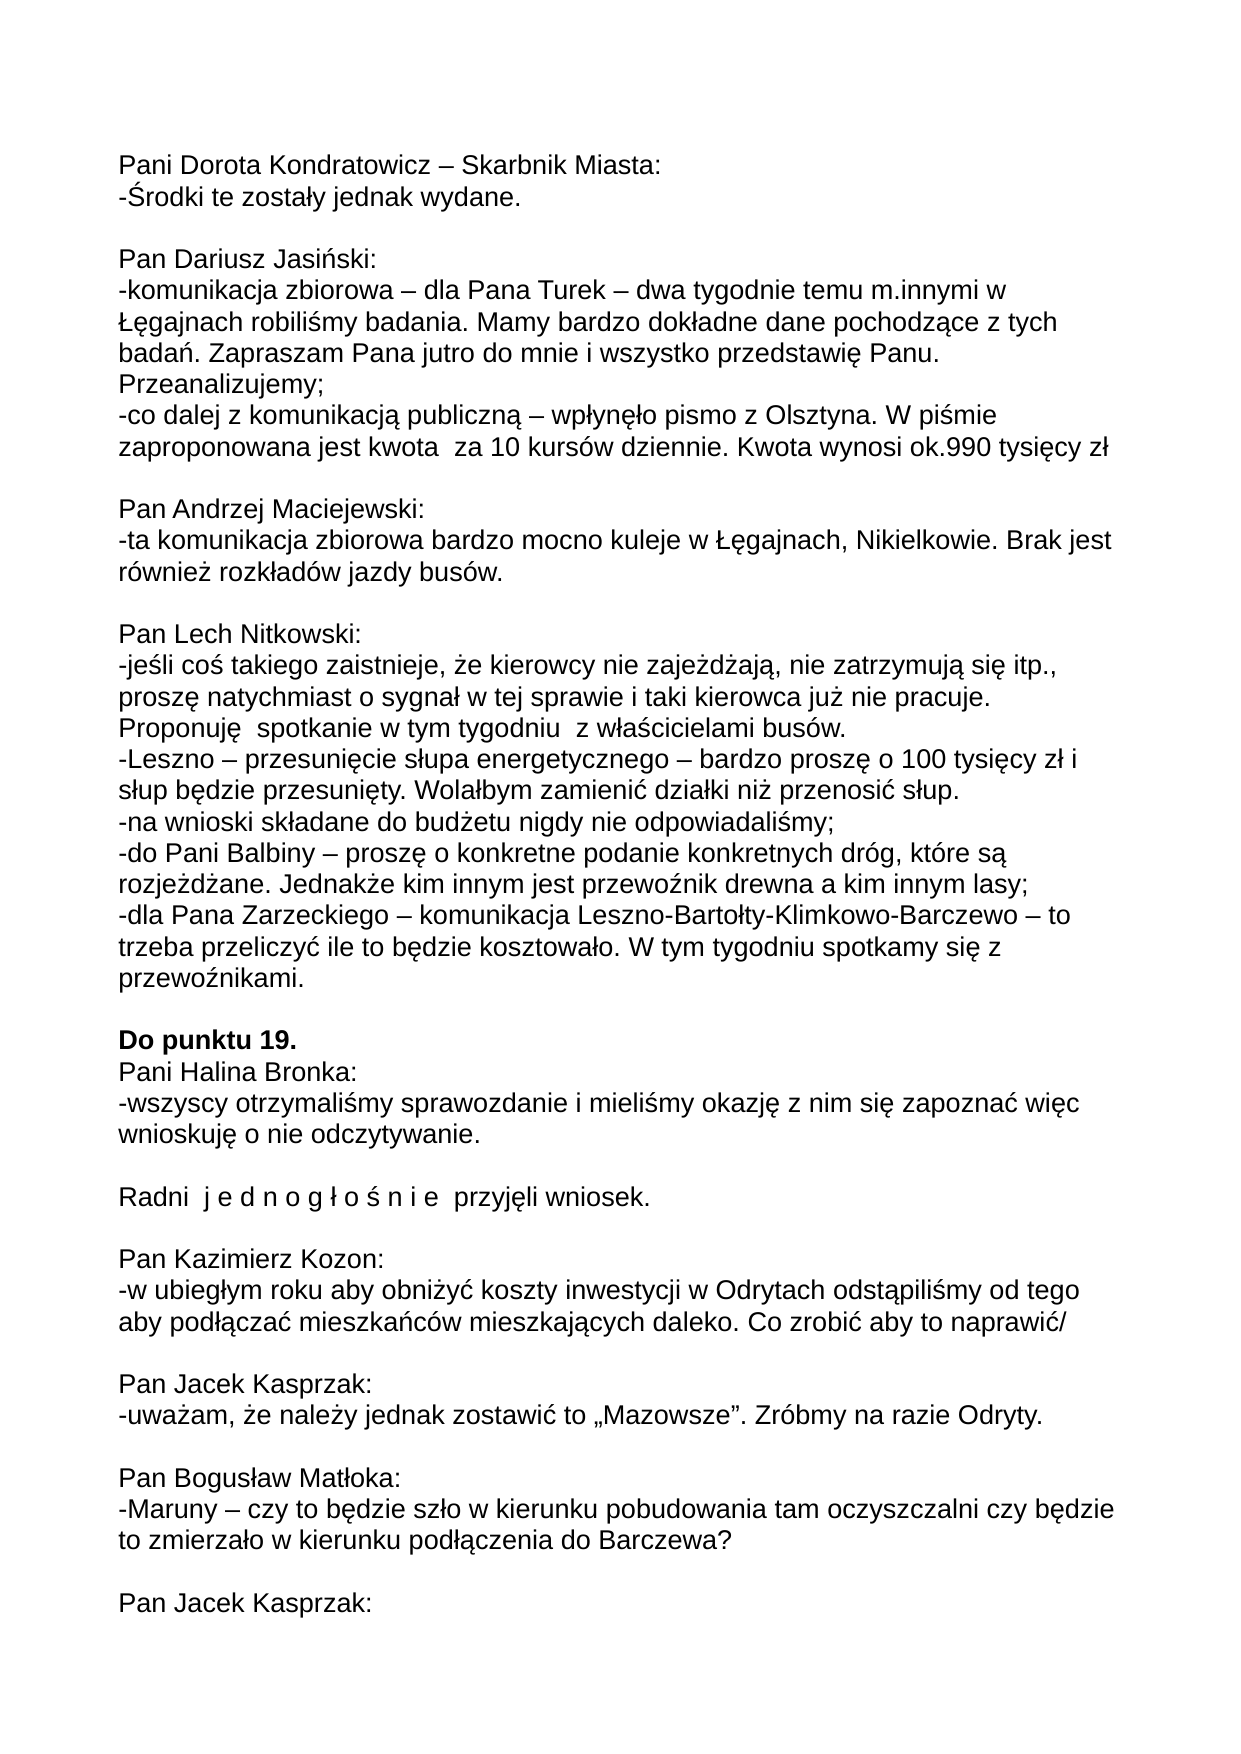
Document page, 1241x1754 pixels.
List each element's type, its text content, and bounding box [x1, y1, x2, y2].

text -Leszno – przesunięcie słupa energetycznego – bardzo proszę o 100 tysięcy zł i słup będzie przesunięty. Wolałbym zamienić działki niż przenosić słup. [118, 743, 1122, 806]
text Pani Halina Bronka: [118, 1056, 1122, 1087]
text Pani Dorota Kondratowicz – Skarbnik Miasta: [118, 149, 1122, 181]
text -na wnioski składane do budżetu nigdy nie odpowiadaliśmy; [118, 806, 1122, 837]
text -wszyscy otrzymaliśmy sprawozdanie i mieliśmy okazję z nim się zapoznać więc wnioskuję o nie odczytywanie. [118, 1087, 1122, 1149]
text -do Pani Balbiny – proszę o konkretne podanie konkretnych dróg, które są rozjeżdżane. Jednakże kim innym jest przewoźnik drewna a kim innym lasy; [118, 837, 1122, 899]
text -ta komunikacja zbiorowa bardzo mocno kuleje w Łęgajnach, Nikielkowie. Brak jest również rozkładów jazdy busów. [118, 524, 1122, 587]
text Pan Lech Nitkowski: [118, 618, 1122, 649]
text -Maruny – czy to będzie szło w kierunku pobudowania tam oczyszczalni czy będzie to zmierzało w kierunku podłączenia do Barczewa? [118, 1493, 1122, 1556]
text Pan Bogusław Matłoka: [118, 1462, 1122, 1493]
text Pan Jacek Kasprzak: [118, 1587, 1122, 1618]
text proszę natychmiast o sygnał w tej sprawie i taki kierowca już nie pracuje. Proponuję spotkanie w tym tygodniu z właścicielami busów. [118, 681, 1122, 743]
text Pan Kazimierz Kozon: [118, 1243, 1122, 1274]
text Pan Jacek Kasprzak: [118, 1368, 1122, 1399]
text Pan Andrzej Maciejewski: [118, 493, 1122, 524]
text -komunikacja zbiorowa – dla Pana Turek – dwa tygodnie temu m.innymi w Łęgajnach robiliśmy badania. Mamy bardzo dokładne dane pochodzące z tych badań. Zapraszam Pana jutro do mnie i wszystko przedstawię Panu. Przeanalizujemy; [118, 274, 1122, 399]
text -w ubiegłym roku aby obniżyć koszty inwestycji w Odrytach odstąpiliśmy od tego aby podłączać mieszkańców mieszkających daleko. Co zrobić aby to naprawić/ [118, 1274, 1122, 1337]
text -uważam, że należy jednak zostawić to „Mazowsze”. Zróbmy na razie Odryty. [118, 1399, 1122, 1431]
text -dla Pana Zarzeckiego – komunikacja Leszno-Bartołty-Klimkowo-Barczewo – to trzeba przeliczyć ile to będzie kosztowało. W tym tygodniu spotkamy się z przewoźnikami. [118, 899, 1122, 993]
text Do punktu 19. [118, 1024, 1122, 1056]
text -co dalej z komunikacją publiczną – wpłynęło pismo z Olsztyna. W piśmie zaproponowana jest kwota za 10 kursów dziennie. Kwota wynosi ok.990 tysięcy zł [118, 399, 1122, 462]
text Radni j e d n o g ł o ś n i e przyjęli wniosek. [118, 1181, 1122, 1212]
text Pan Dariusz Jasiński: [118, 243, 1122, 274]
text -jeśli coś takiego zaistnieje, że kierowcy nie zajeżdżają, nie zatrzymują się itp., [118, 649, 1122, 681]
text -Środki te zostały jednak wydane. [118, 181, 1122, 212]
